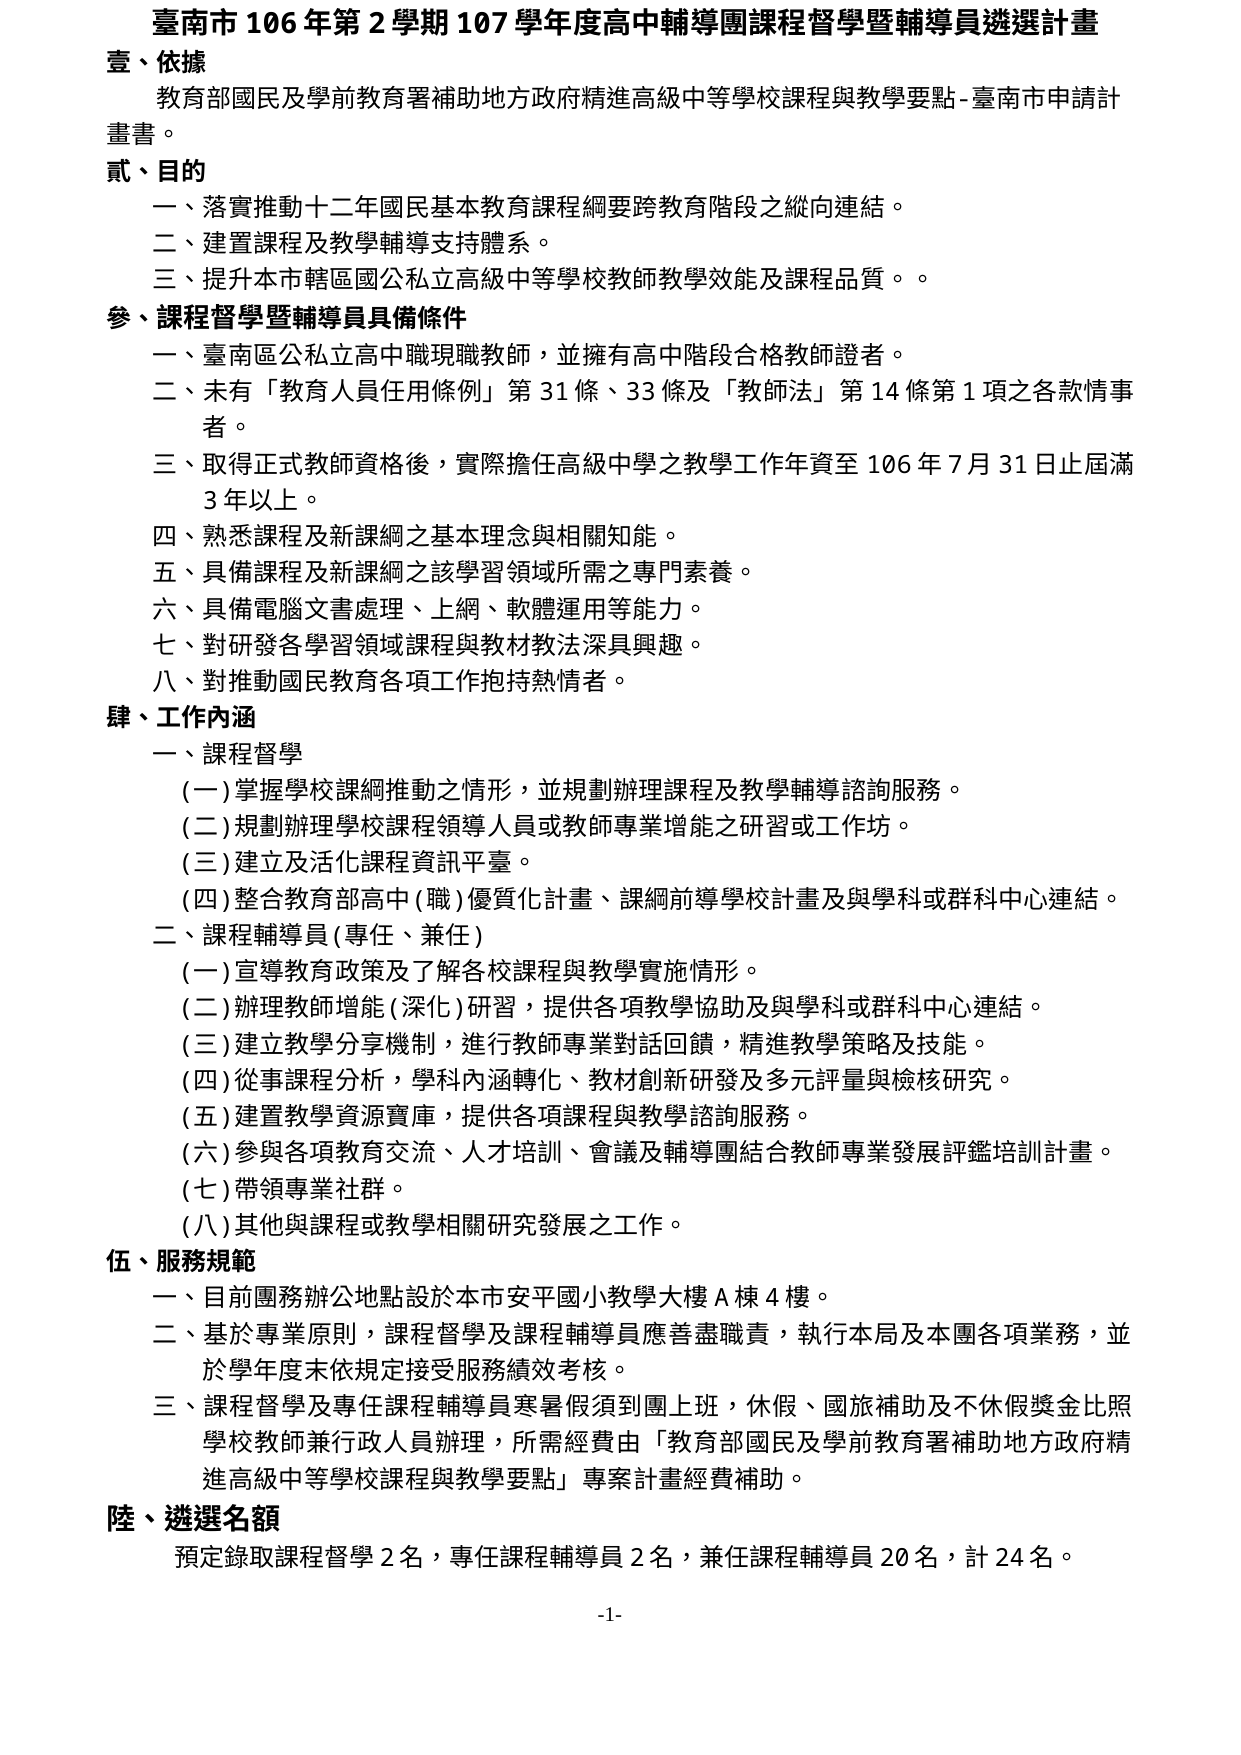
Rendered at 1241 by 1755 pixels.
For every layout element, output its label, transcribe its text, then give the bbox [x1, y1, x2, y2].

text 教育部國民及學前教育署補助地方政府精進高級中等學校課程與教學要點-臺南市申請計畫書。 [106, 79, 1134, 151]
subtitle 陸、遴選名額 [106, 1495, 1134, 1538]
text 七、對研發各學習領域課程與教材教法深具興趣。 [152, 625, 1134, 662]
text 三、課程督學及專任課程輔導員寒暑假須到團上班，休假、國旅補助及不休假獎金比照學校教師兼行政人員辦理，所需經費由「教育部國民及學前教育署補助地方政府精進高級中等學校課程與教學要點」專案計畫經費補助。 [152, 1387, 1134, 1495]
text 四、熟悉課程及新課綱之基本理念與相關知能。 [152, 517, 1134, 553]
text 二、基於專業原則，課程督學及課程輔導員應善盡職責，執行本局及本團各項業務，並於學年度末依規定接受服務績效考核。 [152, 1314, 1134, 1387]
subtitle 壹、依據 [106, 42, 1134, 79]
text 三、取得正式教師資格後，實際擔任高級中學之教學工作年資至106年7月31日止屆滿3年以上。 [152, 444, 1134, 517]
text (四)從事課程分析，學科內涵轉化、教材創新研發及多元評量與檢核研究。 [178, 1060, 1134, 1097]
text 一、落實推動十二年國民基本教育課程綱要跨教育階段之縱向連結。 [152, 187, 1134, 224]
text (三)建立教學分享機制，進行教師專業對話回饋，精進教學策略及技能。 [178, 1024, 1134, 1060]
text 二、課程輔導員(專任、兼任) [152, 915, 1134, 952]
text 一、目前團務辦公地點設於本市安平國小教學大樓A棟4樓。 [152, 1278, 1134, 1314]
text 二、建置課程及教學輔導支持體系。 [152, 224, 1134, 260]
text (二)規劃辦理學校課程領導人員或教師專業增能之研習或工作坊。 [178, 807, 1134, 843]
text 八、對推動國民教育各項工作抱持熱情者。 [152, 662, 1134, 698]
text (六)參與各項教育交流、人才培訓、會議及輔導團結合教師專業發展評鑑培訓計畫。 [178, 1133, 1134, 1169]
text 一、臺南區公私立高中職現職教師，並擁有高中階段合格教師證者。 [152, 335, 1134, 372]
text 六、具備電腦文書處理、上網、軟體運用等能力。 [152, 589, 1134, 625]
text 一、課程督學 [152, 734, 1134, 770]
text (一)掌握學校課綱推動之情形，並規劃辦理課程及教學輔導諮詢服務。 [178, 770, 1134, 807]
text (七)帶領專業社群。 [178, 1169, 1134, 1205]
subtitle 參、課程督學暨輔導員具備條件 [106, 296, 1134, 335]
text (二)辦理教師增能(深化)研習，提供各項教學協助及與學科或群科中心連結。 [178, 988, 1134, 1024]
text (五)建置教學資源寶庫，提供各項課程與教學諮詢服務。 [178, 1097, 1134, 1133]
text 五、具備課程及新課綱之該學習領域所需之專門素養。 [152, 553, 1134, 589]
text 二、未有「教育人員任用條例」第31條、33條及「教師法」第14條第1項之各款情事者。 [152, 372, 1134, 444]
subtitle 貳、目的 [106, 151, 1134, 187]
text (四)整合教育部高中(職)優質化計畫、課綱前導學校計畫及與學科或群科中心連結。 [178, 879, 1134, 915]
subtitle 肆、工作內涵 [106, 698, 1134, 734]
text (八)其他與課程或教學相關研究發展之工作。 [178, 1205, 1134, 1242]
subtitle 臺南市106年第2學期107學年度高中輔導團課程督學暨輔導員遴選計畫 [116, 0, 1134, 42]
subtitle 伍、服務規範 [106, 1242, 1134, 1278]
text 預定錄取課程督學2名，專任課程輔導員2名，兼任課程輔導員20名，計24名。 [174, 1538, 1134, 1574]
text 三、提升本市轄區國公私立高級中等學校教師教學效能及課程品質。。 [152, 260, 1134, 296]
text (三)建立及活化課程資訊平臺。 [178, 843, 1134, 879]
text (一)宣導教育政策及了解各校課程與教學實施情形。 [178, 952, 1134, 988]
